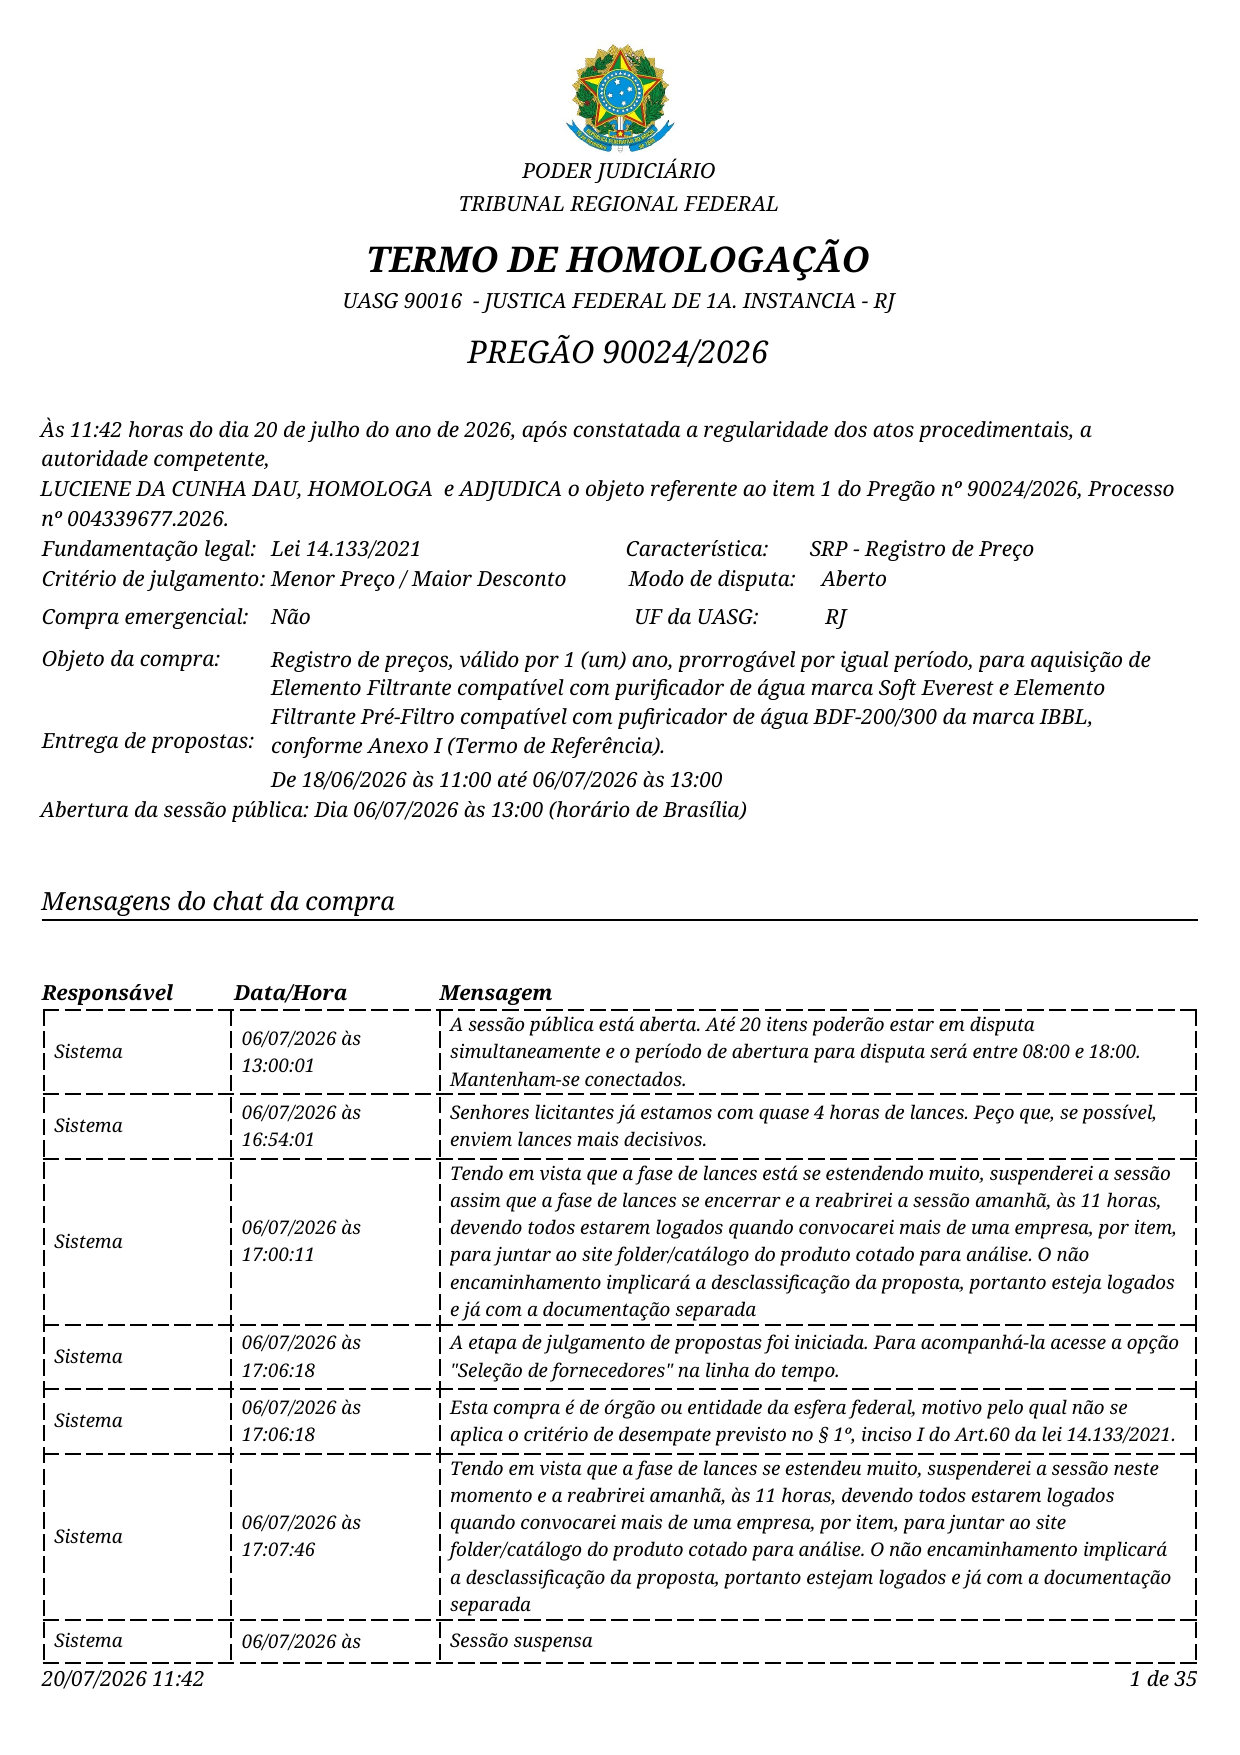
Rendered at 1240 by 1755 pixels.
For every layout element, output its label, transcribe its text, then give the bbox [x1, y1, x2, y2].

table_cell Senhores licitantes já estamos com quase 4 horas de lances. Peço que, se possível, enviem lances mais decisivos. [440, 1093, 1196, 1158]
text LUCIENE DA CUNHA DAU, HOMOLOGA e ADJUDICA o objeto referente ao item 1 do Pregão nº 90024/2026, Processo nº 004339677.2026. [40, 474, 1200, 532]
table_cell Sessão suspensa [440, 1619, 1196, 1662]
table_cell 06/07/2026 às 17:00:11 [231, 1158, 439, 1323]
table_cell 06/07/2026 às 17:07:46 [231, 1453, 439, 1618]
table_header Lei 14.133/2021 Característica: SRP - Registro de Preço [271, 534, 1178, 564]
table_cell 06/07/2026 às 17:06:18 [231, 1388, 439, 1453]
text TRIBUNAL REGIONAL FEDERAL [42, 189, 1198, 217]
text Às 11:42 horas do dia 20 de julho do ano de 2026, após constatada a regularidade dos atos procedimentais, a autoridade competente, [40, 415, 1200, 473]
table_cell Sistema [44, 1388, 231, 1453]
table_cell Esta compra é de órgão ou entidade da esfera federal, motivo pelo qual não se aplica o critério de desempate previsto no § 1º, inciso I do Art.60 da lei 14.133/2021. [440, 1388, 1196, 1453]
table_header A sessão pública está aberta. Até 20 itens poderão estar em disputa simultaneamente e o período de abertura para disputa será entre 08:00 e 18:00. Mantenham-se conectados. [440, 1009, 1196, 1093]
table_cell Critério de julgamento: [42, 564, 271, 602]
table_cell 06/07/2026 às 16:54:01 [231, 1093, 439, 1158]
table_header Sistema [44, 1009, 231, 1093]
table_cell Não UF da UASG: RJ Registro de preços, válido por 1 (um) ano, prorrogável por igual período, para aquisição de Elemento Filtrante compatível com purificador de água marca Soft Everest e Elemento Filtrante Pré-Filtro compatível com pufiricador de água BDF-200/300 da marca IBBL, conforme Anexo I (Termo de Referência). De 18/06/2026 às 11:00 até 06/07/2026 às 13:00 [271, 602, 1178, 795]
subtitle PREGÃO 90024/2026 [42, 330, 1198, 372]
table_cell Sistema [44, 1093, 231, 1158]
table_cell A etapa de julgamento de propostas foi iniciada. Para acompanhá-la acesse a opção "Seleção de fornecedores" na linha do tempo. [440, 1324, 1196, 1388]
table_header Fundamentação legal: [42, 534, 271, 564]
table_header 06/07/2026 às 13:00:01 [231, 1009, 439, 1093]
table_cell Sistema [44, 1324, 231, 1388]
table_cell Menor Preço / Maior Desconto Modo de disputa: Aberto [271, 564, 1178, 602]
text UASG 90016 - JUSTICA FEDERAL DE 1A. INSTANCIA - RJ [42, 286, 1198, 314]
table_cell Sistema [44, 1619, 231, 1662]
table_cell 06/07/2026 às 17:06:18 [231, 1324, 439, 1388]
table_cell Sistema [44, 1158, 231, 1323]
table_cell Compra emergencial: Objeto da compra: Entrega de propostas: [42, 602, 271, 795]
text Abertura da sessão pública: Dia 06/07/2026 às 13:00 (horário de Brasília) [40, 795, 1200, 823]
subtitle TERMO DE HOMOLOGAÇÃO [42, 234, 1198, 283]
table_cell Tendo em vista que a fase de lances se estendeu muito, suspenderei a sessão neste momento e a reabrirei amanhã, às 11 horas, devendo todos estarem logados quando convocarei mais de uma empresa, por item, para juntar ao site folder/catálogo do produto cotado para análise. O não encaminhamento implicará a desclassificação da proposta, portanto estejam logados e já com a documentação separada [440, 1453, 1196, 1618]
text PODER JUDICIÁRIO [42, 75, 1198, 185]
text Responsável Data/Hora Mensagem [42, 978, 1200, 1007]
table_cell Tendo em vista que a fase de lances está se estendendo muito, suspenderei a sessão assim que a fase de lances se encerrar e a reabrirei a sessão amanhã, às 11 horas, devendo todos estarem logados quando convocarei mais de uma empresa, por item, para juntar ao site folder/catálogo do produto cotado para análise. O não encaminhamento implicará a desclassificação da proposta, portanto esteja logados e já com a documentação separada [440, 1158, 1196, 1323]
subtitle Mensagens do chat da compra [41, 883, 1200, 918]
table_cell 06/07/2026 às [231, 1619, 439, 1662]
table_cell Sistema [44, 1453, 231, 1618]
